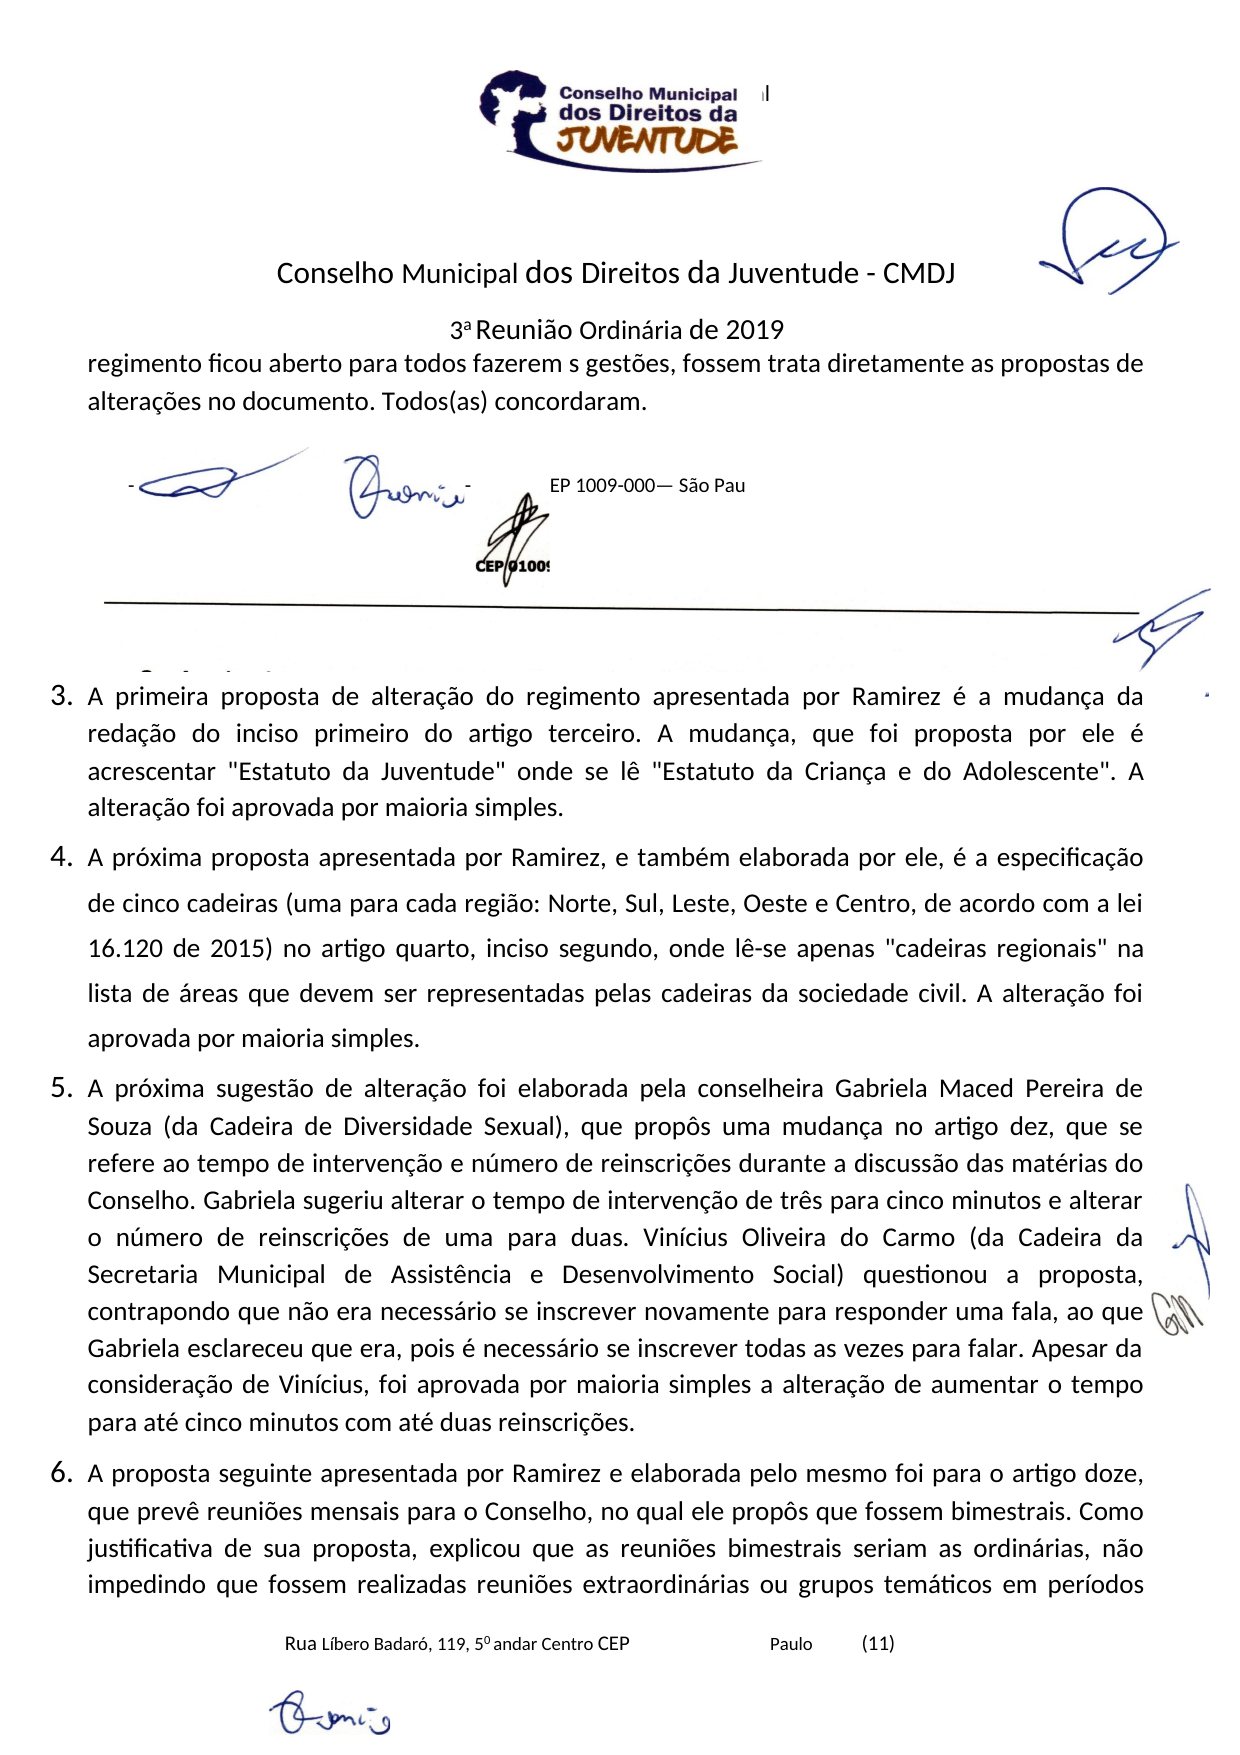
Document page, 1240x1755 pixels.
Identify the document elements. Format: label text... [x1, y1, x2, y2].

list A proposta seguinte apresentada por Ramirez e elaborada pelo mesmo foi para o artigo doze, que prevê reuniões mensais para o Conselho, no qual ele propôs que fossem bimestrais. Como justificativa de sua proposta, explicou que as reuniões bimestrais seriam as ordinárias, não impedindo que fossem realizadas reuniões extraordinárias ou grupos temáticos em períodos [50, 1452, 1146, 1601]
list regimento ficou aberto para todos fazerem s gestões, fossem trata diretamente as propostas de alterações no documento. Todos(as) concordaram. [50, 347, 1146, 417]
text - - EP 1009-000— São Pau [87, 472, 1146, 587]
list A primeira proposta de alteração do regimento apresentada por Ramirez é a mudança da redação do inciso primeiro do artigo terceiro. A mudança, que foi proposta por ele é acrescentar "Estatuto da Juventude" onde se lê "Estatuto da Criança e do Adolescente". A alteração foi aprovada por maioria simples. [50, 674, 1146, 824]
list A próxima sugestão de alteração foi elaborada pela conselheira Gabriela Maced Pereira de Souza (da Cadeira de Diversidade Sexual), que propôs uma mudança no artigo dez, que se refere ao tempo de intervenção e número de reinscrições durante a discussão das matérias do Conselho. Gabriela sugeriu alterar o tempo de intervenção de três para cinco minutos e alterar o número de reinscrições de uma para duas. Vinícius Oliveira do Carmo (da Cadeira da Secretaria Municipal de Assistência e Desenvolvimento Social) questionou a proposta, contrapondo que não era necessário se inscrever novamente para responder uma fala, ao que Gabriela esclareceu que era, pois é necessário se inscrever todas as vezes para falar. Apesar da consideração de Vinícius, foi aprovada por maioria simples a alteração de aumentar o tempo para até cinco minutos com até duas reinscrições. [50, 1067, 1146, 1438]
list A próxima proposta apresentada por Ramirez, e também elaborada por ele, é a especificação de cinco cadeiras (uma para cada região: Norte, Sul, Leste, Oeste e Centro, de acordo com a lei 16.120 de 2015) no artigo quarto, inciso segundo, onde lê-se apenas "cadeiras regionais" na lista de áreas que devem ser representadas pelas cadeiras da sociedade civil. A alteração foi aprovada por maioria simples. [50, 836, 1146, 1054]
